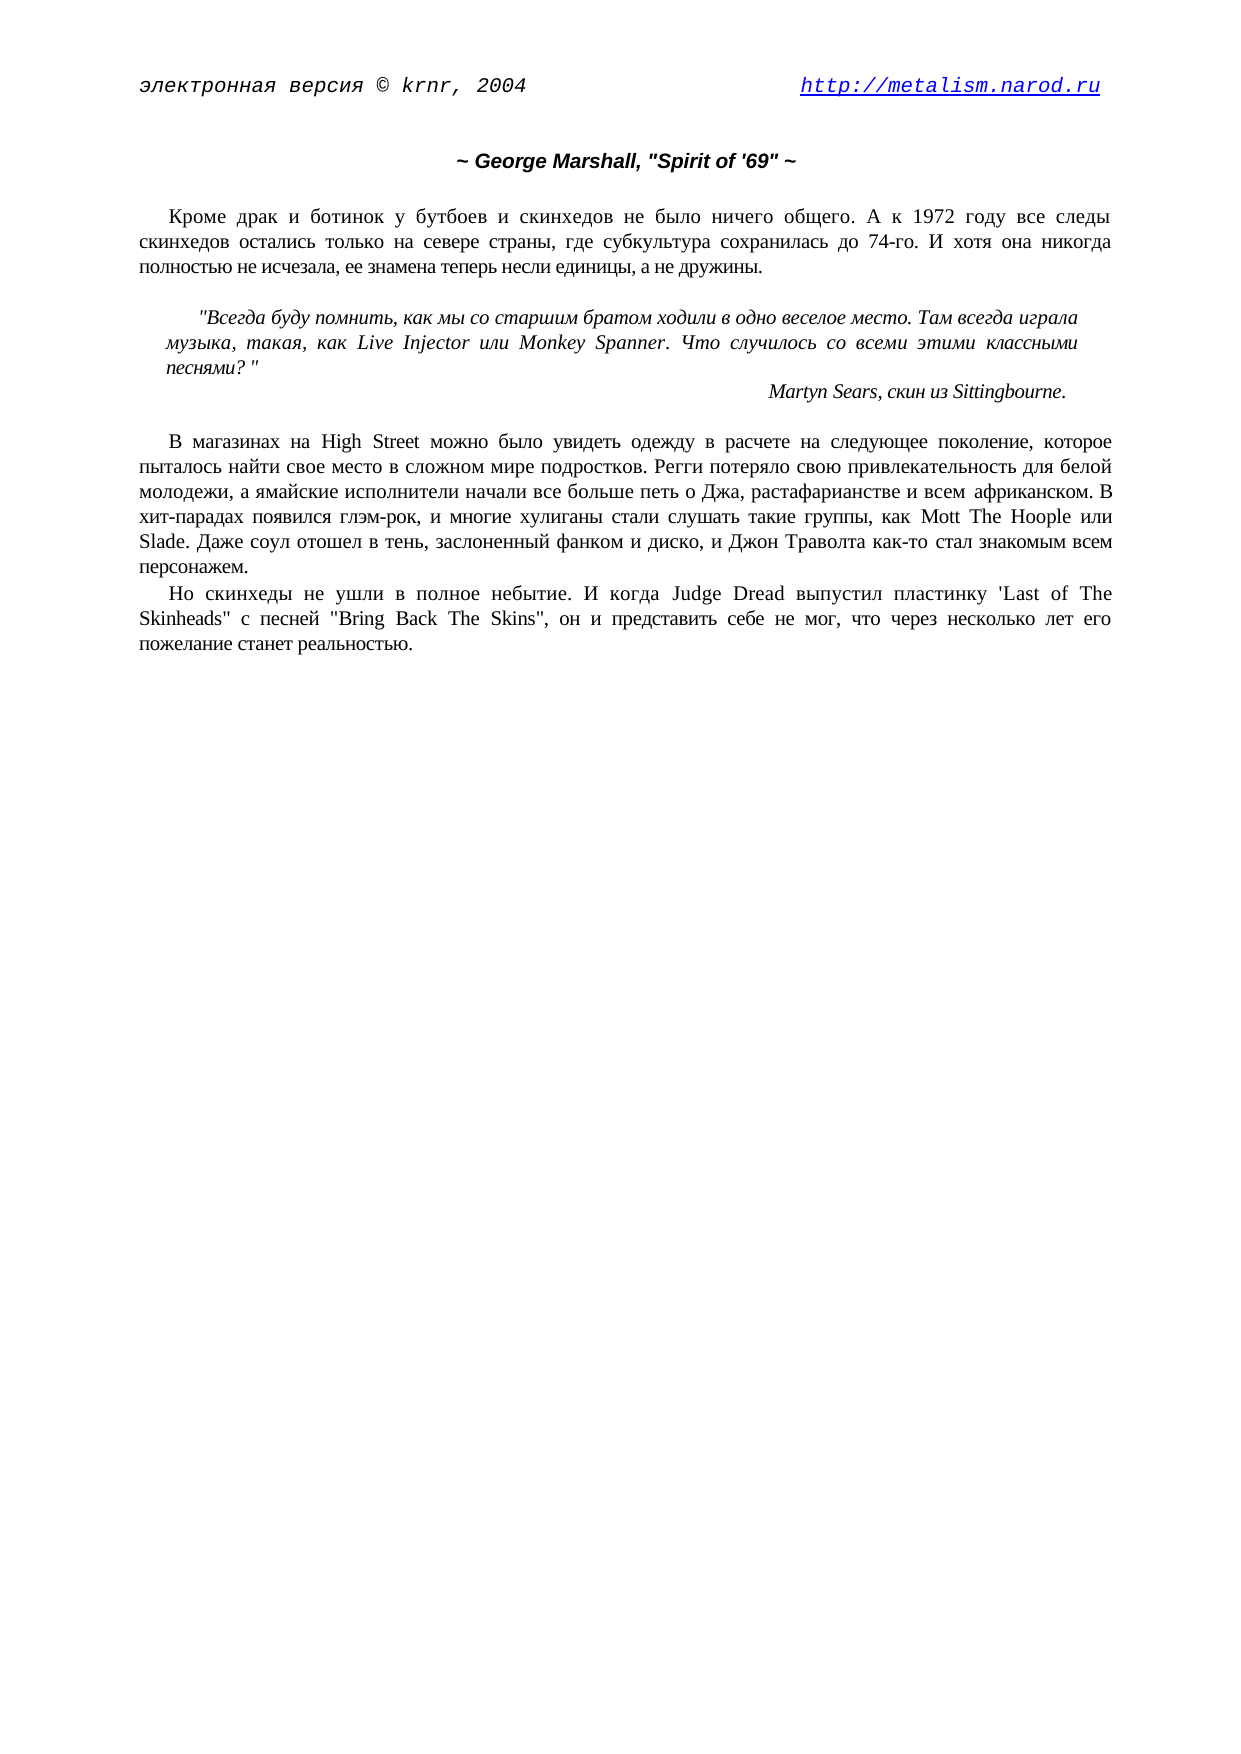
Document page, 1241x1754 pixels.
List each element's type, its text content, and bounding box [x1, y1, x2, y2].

text "Всегда буду помнить, как мы со старшим братом ходили в одно веселое место. Там всегда играла музыка, такая, как Live Injector или Monkey Spanner. Что случилось со всеми этими классными песнями? " [166, 305, 1080, 380]
text ~ George Marshall, "Spirit of '69" ~ [141, 150, 1113, 173]
text Martyn Sears, скин из Sittingbourne. [768, 380, 1113, 403]
text Кроме драк и ботинок у бутбоев и скинхедов не было ничего общего. А к 1972 году все следы скинхедов остались только на севере страны, где субкультура сохранилась до 74-го. И хотя она никогда полностью не исчезала, ее знамена теперь несли единицы, а не дружины. [139, 204, 1113, 279]
text В магазинах на High Street можно было увидеть одежду в расчете на следующее поколение, которое пыталось найти свое место в сложном мире подростков. Регги потеряло свою привлекательность для белой молодежи, а ямайские исполнители начали все больше петь о Джа, растафарианстве и всем африканском. В хит-парадах появился глэм-рок, и многие хулиганы стали слушать такие группы, как Mott The Hoople или Slade. Даже соул отошел в тень, заслоненный фанком и диско, и Джон Траволта как-то стал знакомым всем персонажем. [139, 429, 1113, 579]
text Но скинхеды не ушли в полное небытие. И когда Judge Dread выпустил пластинку 'Last of The Skinheads" с песней "Bring Back The Skins", он и представить себе не мог, что через несколько лет его пожелание станет реальностью. [139, 580, 1112, 655]
